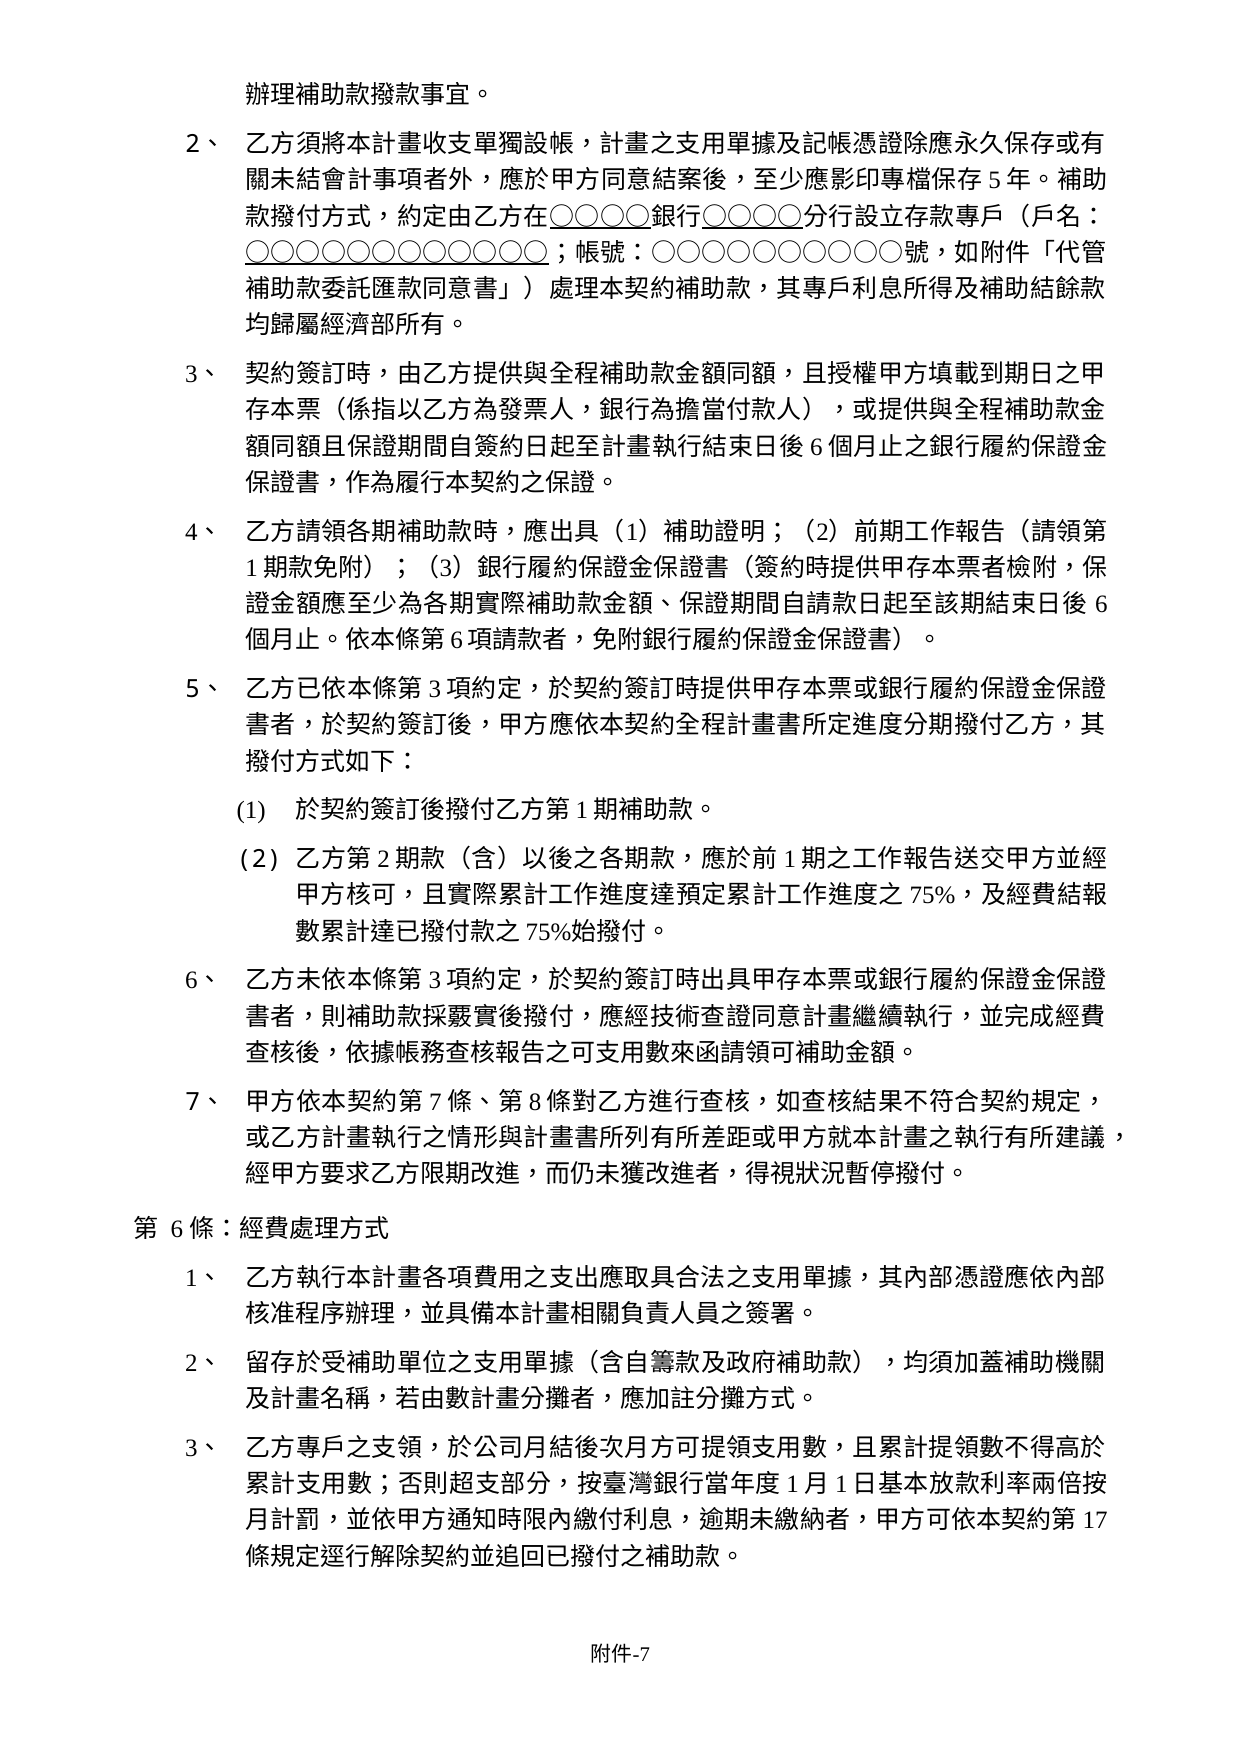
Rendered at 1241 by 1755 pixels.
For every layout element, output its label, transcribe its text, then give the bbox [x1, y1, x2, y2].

list 契約簽訂時，由乙方提供與全程補助款金額同額，且授權甲方填載到期日之甲存本票（係指以乙方為發票人，銀行為擔當付款人），或提供與全程補助款金額同額且保證期間自簽約日起至計畫執行結束日後6個月止之銀行履約保證金保證書，作為履行本契約之保證。 [185, 354, 1107, 499]
list 乙方未依本條第3項約定，於契約簽訂時出具甲存本票或銀行履約保證金保證書者，則補助款採覈實後撥付，應經技術查證同意計畫繼續執行，並完成經費查核後，依據帳務查核報告之可支用數來函請領可補助金額。 [185, 960, 1107, 1069]
list 乙方已依本條第3項約定，於契約簽訂時提供甲存本票或銀行履約保證金保證書者，於契約簽訂後，甲方應依本契約全程計畫書所定進度分期撥付乙方，其撥付方式如下： [185, 669, 1107, 777]
list 辦理補助款撥款事宜。 [185, 75, 1107, 111]
list 乙方執行本計畫各項費用之支出應取具合法之支用單據，其內部憑證應依內部核准程序辦理，並具備本計畫相關負責人員之簽署。 [185, 1257, 1107, 1330]
list 乙方須將本計畫收支單獨設帳，計畫之支用單據及記帳憑證除應永久保存或有關未結會計事項者外，應於甲方同意結案後，至少應影印專檔保存5年。補助款撥付方式，約定由乙方在○○○○銀行○○○○分行設立存款專戶（戶名：○○○○○○○○○○○○；帳號：○○○○○○○○○○號，如附件「代管補助款委託匯款同意書」）處理本契約補助款，其專戶利息所得及補助結餘款均歸屬經濟部所有。 [185, 124, 1107, 341]
text 第 6 條：經費處理方式 [133, 1209, 1107, 1245]
list 留存於受補助單位之支用單據（含自籌款及政府補助款），均須加蓋補助機關及計畫名稱，若由數計畫分攤者，應加註分攤方式。 [185, 1342, 1107, 1415]
list 於契約簽訂後撥付乙方第1期補助款。 [236, 790, 1107, 826]
list 乙方專戶之支領，於公司月結後次月方可提領支用數，且累計提領數不得高於累計支用數；否則超支部分，按臺灣銀行當年度1月1日基本放款利率兩倍按月計罰，並依甲方通知時限內繳付利息，逾期未繳納者，甲方可依本契約第17條規定逕行解除契約並追回已撥付之補助款。 [185, 1427, 1107, 1572]
list 甲方依本契約第7條、第8條對乙方進行查核，如查核結果不符合契約規定，或乙方計畫執行之情形與計畫書所列有所差距或甲方就本計畫之執行有所建議，經甲方要求乙方限期改進，而仍未獲改進者，得視狀況暫停撥付。 [185, 1081, 1107, 1190]
list 乙方請領各期補助款時，應出具（1）補助證明；（2）前期工作報告（請領第1期款免附）；（3）銀行履約保證金保證書（簽約時提供甲存本票者檢附，保證金額應至少為各期實際補助款金額、保證期間自請款日起至該期結束日後6個月止。依本條第6項請款者，免附銀行履約保證金保證書）。 [185, 511, 1107, 656]
list 乙方第2期款（含）以後之各期款，應於前1期之工作報告送交甲方並經甲方核可，且實際累計工作進度達預定累計工作進度之75%，及經費結報數累計達已撥付款之75%始撥付。 [236, 839, 1107, 947]
